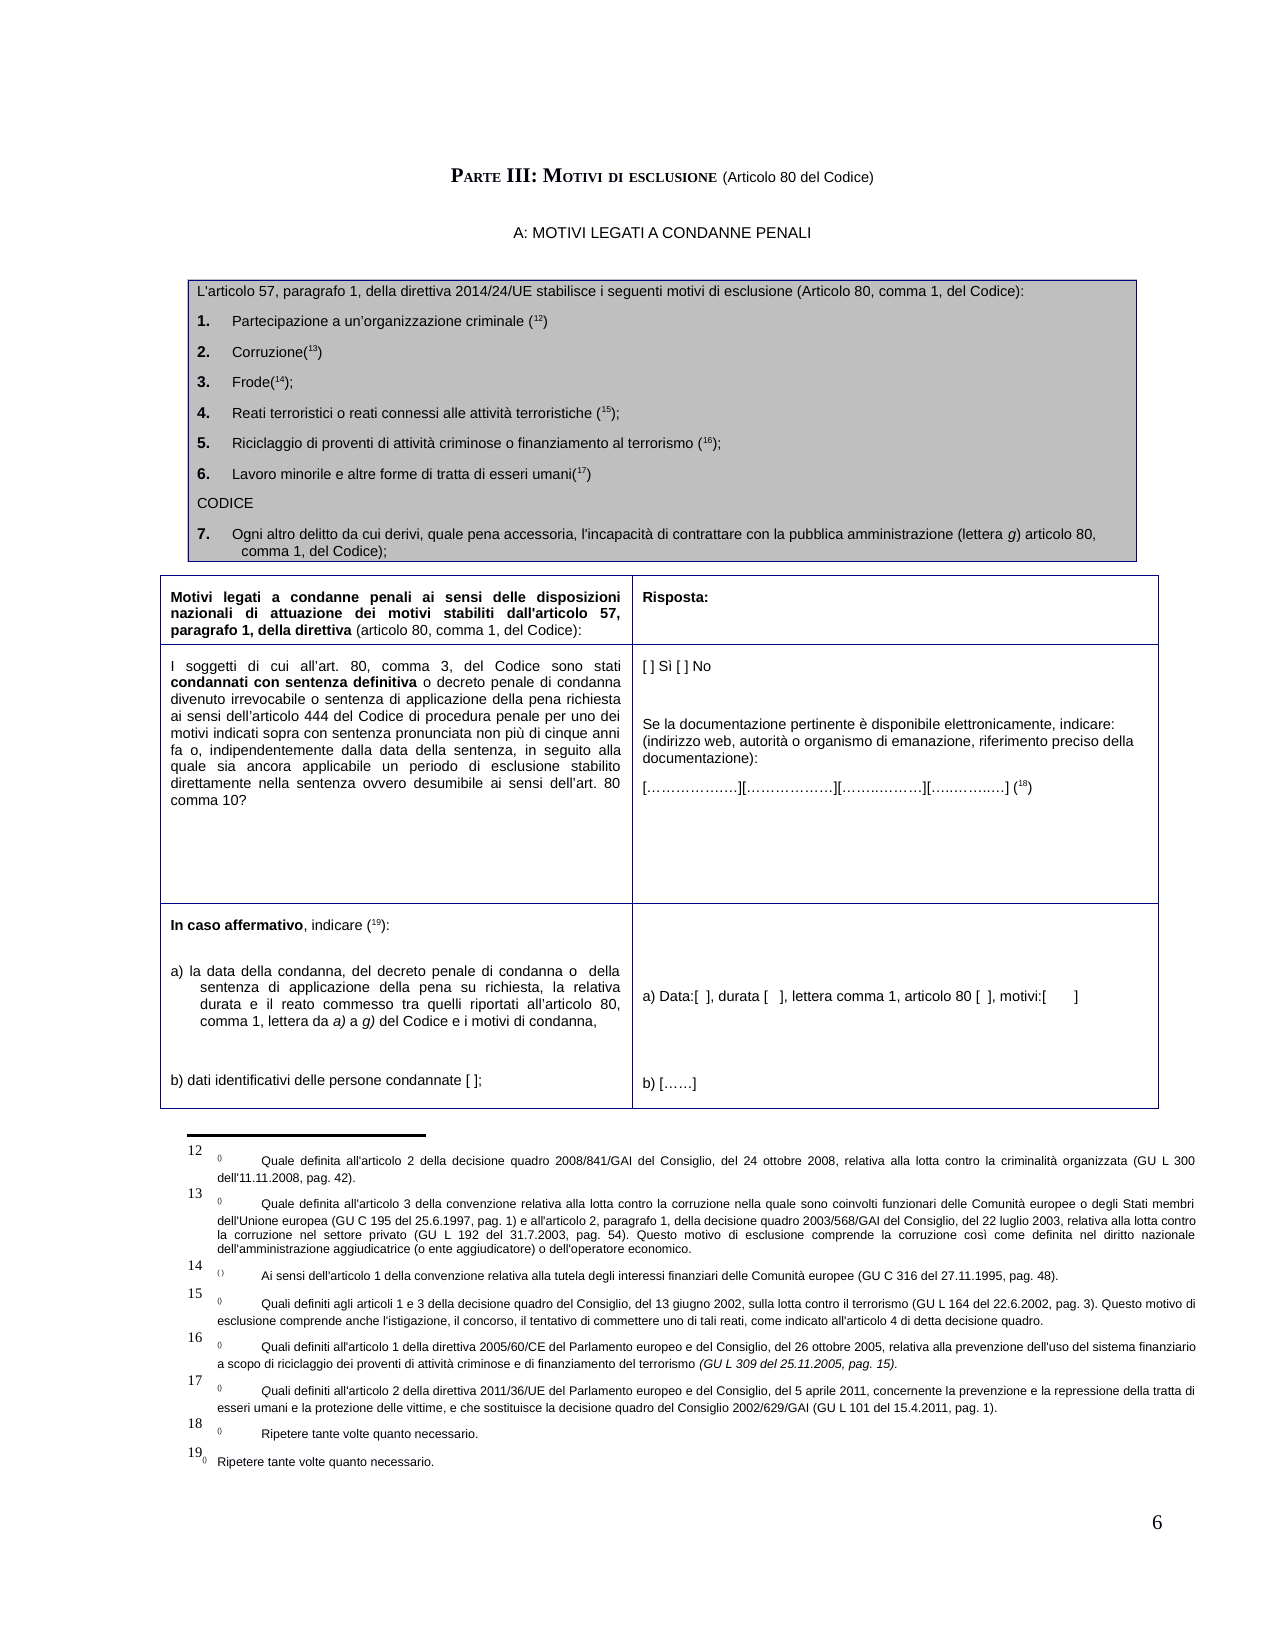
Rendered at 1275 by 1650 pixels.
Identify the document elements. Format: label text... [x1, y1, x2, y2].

title Parte III: Motivi di esclusione (Articolo 80 del Codice) [187, 162, 1137, 187]
list () Quali definiti all'articolo 2 della direttiva 2011/36/UE del Parlamento europeo e del Consiglio, del 5 aprile 2011, concernente la prevenzione e la repressione della tratta di esseri umani e la protezione delle vittime, e che sostituisce la decisione quadro del Consiglio 2002/629/GAI (GU L 101 del 15.4.2011, pag. 1). [187, 1372, 1197, 1415]
list Partecipazione a un’organizzazione criminale () [189, 309, 1136, 330]
list Riciclaggio di proventi di attività criminose o finanziamento al terrorismo (); [189, 431, 1136, 452]
table_header Motivi legati a condanne penali ai sensi delle disposizioni nazionali di attuazione dei motivi stabiliti dall'articolo 57, paragrafo 1, della direttiva (articolo 80, comma 1, del Codice): [161, 576, 632, 644]
table_cell I soggetti di cui all’art. 80, comma 3, del Codice sono stati condannati con sentenza definitiva o decreto penale di condanna divenuto irrevocabile o sentenza di applicazione della pena richiesta ai sensi dell’articolo 444 del Codice di procedura penale per uno dei motivi indicati sopra con sentenza pronunciata non più di cinque anni fa o, indipendentemente dalla data della sentenza, in seguito alla quale sia ancora applicabile un periodo di esclusione stabilito direttamente nella sentenza ovvero desumibile ai sensi dell’art. 80 comma 10? [161, 645, 632, 903]
list ( ) Ai sensi dell'articolo 1 della convenzione relativa alla tutela degli interessi finanziari delle Comunità europee (GU C 316 del 27.11.1995, pag. 48). [187, 1257, 1197, 1285]
text L'articolo 57, paragrafo 1, della direttiva 2014/24/UE stabilisce i seguenti motivi di esclusione (Articolo 80, comma 1, del Codice): [189, 281, 1136, 299]
table_header Risposta: [633, 576, 1158, 644]
table_cell a) Data:[ ], durata [ ], lettera comma 1, articolo 80 [ ], motivi:[ ] b) [……] [633, 904, 1158, 1108]
list Frode(); [189, 370, 1136, 391]
table_cell In caso affermativo, indicare (): a) la data della condanna, del decreto penale di condanna o della sentenza di applicazione della pena su richiesta, la relativa durata e il reato commesso tra quelli riportati all’articolo 80, comma 1, lettera da a) a g) del Codice e i motivi di condanna, b) dati identificativi delle persone condannate [ ]; [161, 904, 632, 1108]
list () Quale definita all'articolo 2 della decisione quadro 2008/841/GAI del Consiglio, del 24 ottobre 2008, relativa alla lotta contro la criminalità organizzata (GU L 300 dell'11.11.2008, pag. 42). [187, 1142, 1197, 1185]
table_cell [ ] Sì [ ] No Se la documentazione pertinente è disponibile elettronicamente, indicare: (indirizzo web, autorità o organismo di emanazione, riferimento preciso della documentazione): […………….…][………………][……..………][…..……..…] () [633, 645, 1158, 903]
list () Quali definiti agli articoli 1 e 3 della decisione quadro del Consiglio, del 13 giugno 2002, sulla lotta contro il terrorismo (GU L 164 del 22.6.2002, pag. 3). Questo motivo di esclusione comprende anche l'istigazione, il concorso, il tentativo di commettere uno di tali reati, come indicato all'articolo 4 di detta decisione quadro. [187, 1285, 1197, 1328]
list () Quale definita all'articolo 3 della convenzione relativa alla lotta contro la corruzione nella quale sono coinvolti funzionari delle Comunità europee o degli Stati membri dell'Unione europea (GU C 195 del 25.6.1997, pag. 1) e all'articolo 2, paragrafo 1, della decisione quadro 2003/568/GAI del Consiglio, del 22 luglio 2003, relativa alla lotta contro la corruzione nel settore privato (GU L 192 del 31.7.2003, pag. 54). Questo motivo di esclusione comprende la corruzione così come definita nel diritto nazionale dell'amministrazione aggiudicatrice (o ente aggiudicatore) o dell'operatore economico. [187, 1185, 1197, 1257]
title A: Motivi legati a condanne penali [187, 224, 1137, 242]
text CODICE [189, 492, 1136, 512]
list () Quali definiti all'articolo 1 della direttiva 2005/60/CE del Parlamento europeo e del Consiglio, del 26 ottobre 2005, relativa alla prevenzione dell'uso del sistema finanziario a scopo di riciclaggio dei proventi di attività criminose e di finanziamento del terrorismo (GU L 309 del 25.11.2005, pag. 15). [187, 1328, 1197, 1372]
list Ogni altro delitto da cui derivi, quale pena accessoria, l'incapacità di contrattare con la pubblica amministrazione (lettera g) articolo 80, comma 1, del Codice); [189, 521, 1136, 561]
list Corruzione() [189, 339, 1136, 361]
list Reati terroristici o reati connessi alle attività terroristiche (); [189, 400, 1136, 422]
list Lavoro minorile e altre forme di tratta di esseri umani() [189, 461, 1136, 483]
